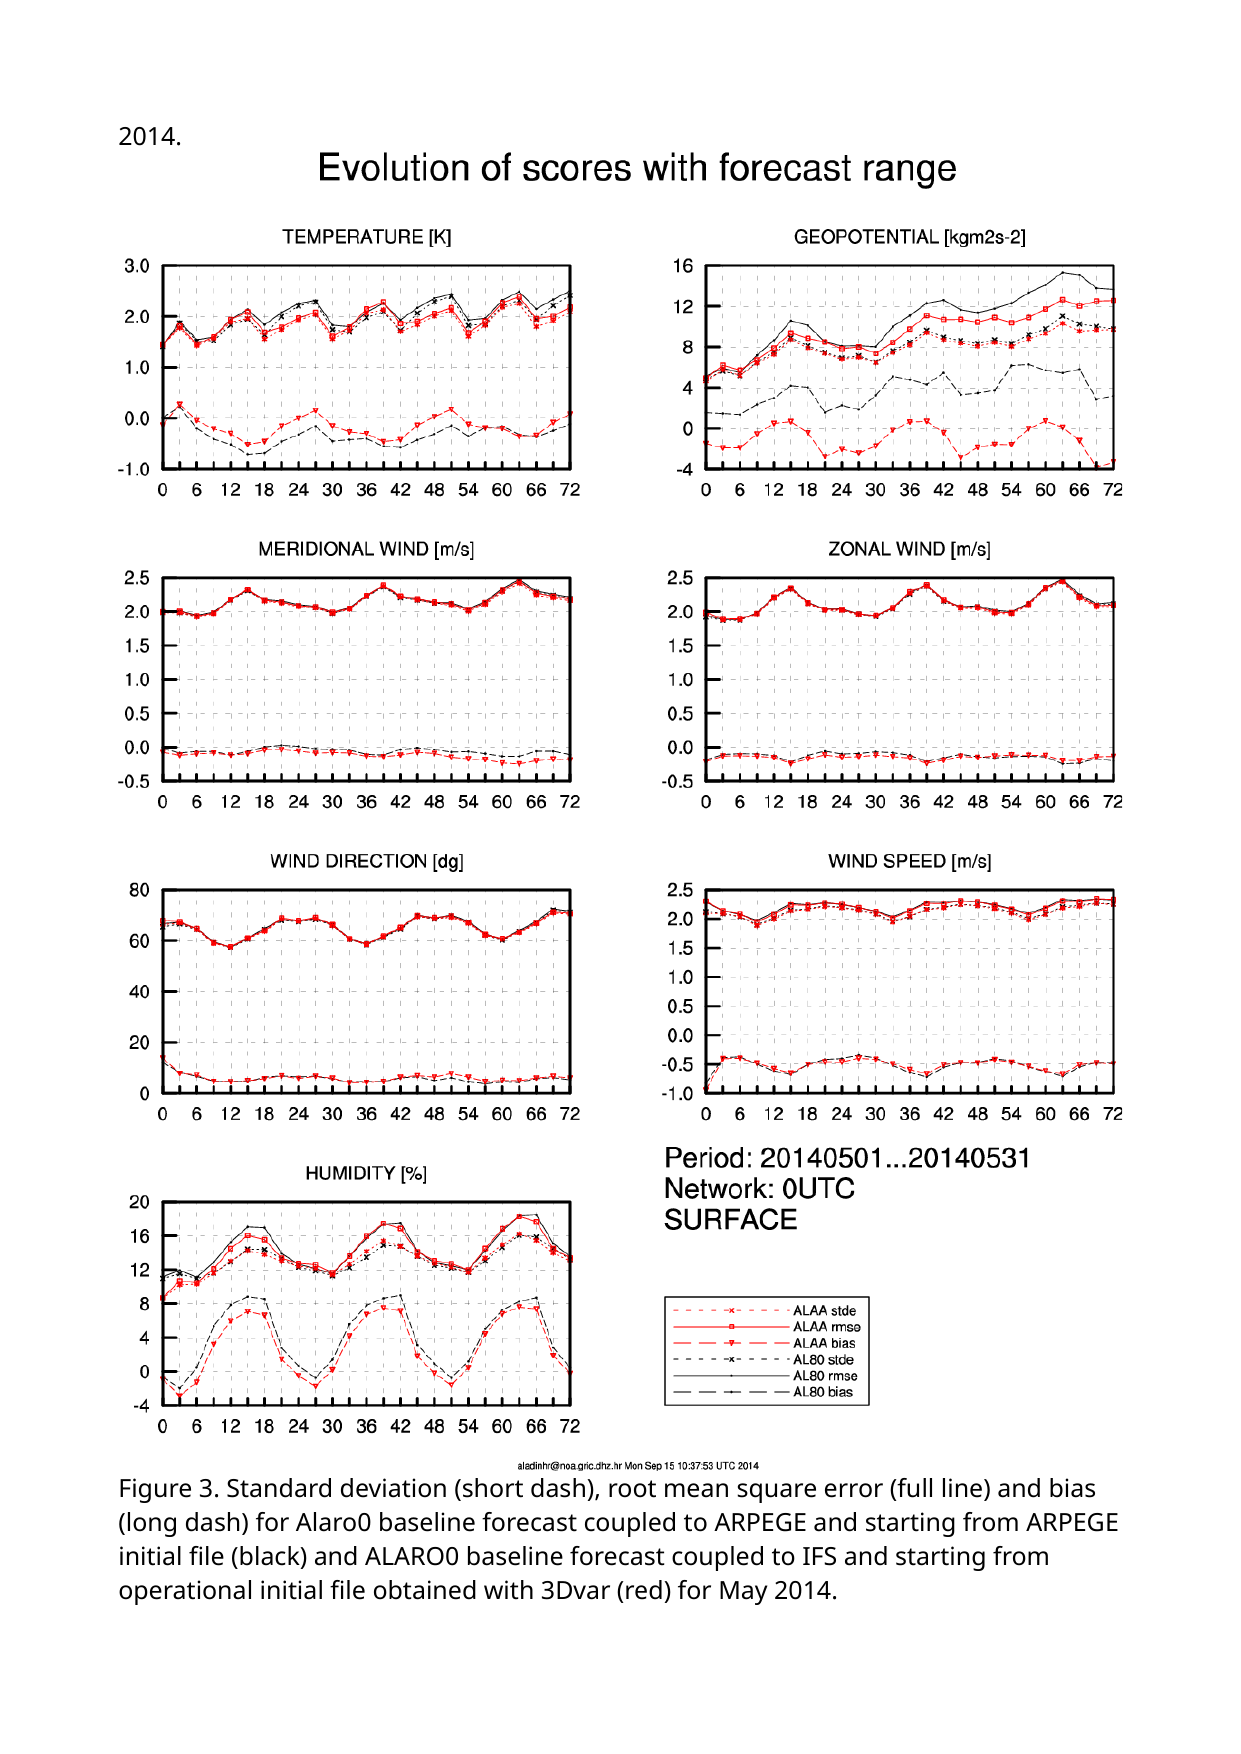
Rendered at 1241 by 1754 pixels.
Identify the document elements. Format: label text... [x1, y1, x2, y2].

text 2014. [118, 118, 1122, 152]
picture [118, 152, 1123, 1471]
text Figure 3. Standard deviation (short dash), root mean square error (full line) and bias (long dash) for Alaro0 baseline forecast coupled to ARPEGE and starting from ARPEGE initial file (black) and ALARO0 baseline forecast coupled to IFS and starting from operational initial file obtained with 3Dvar (red) for May 2014. [118, 1471, 1122, 1607]
